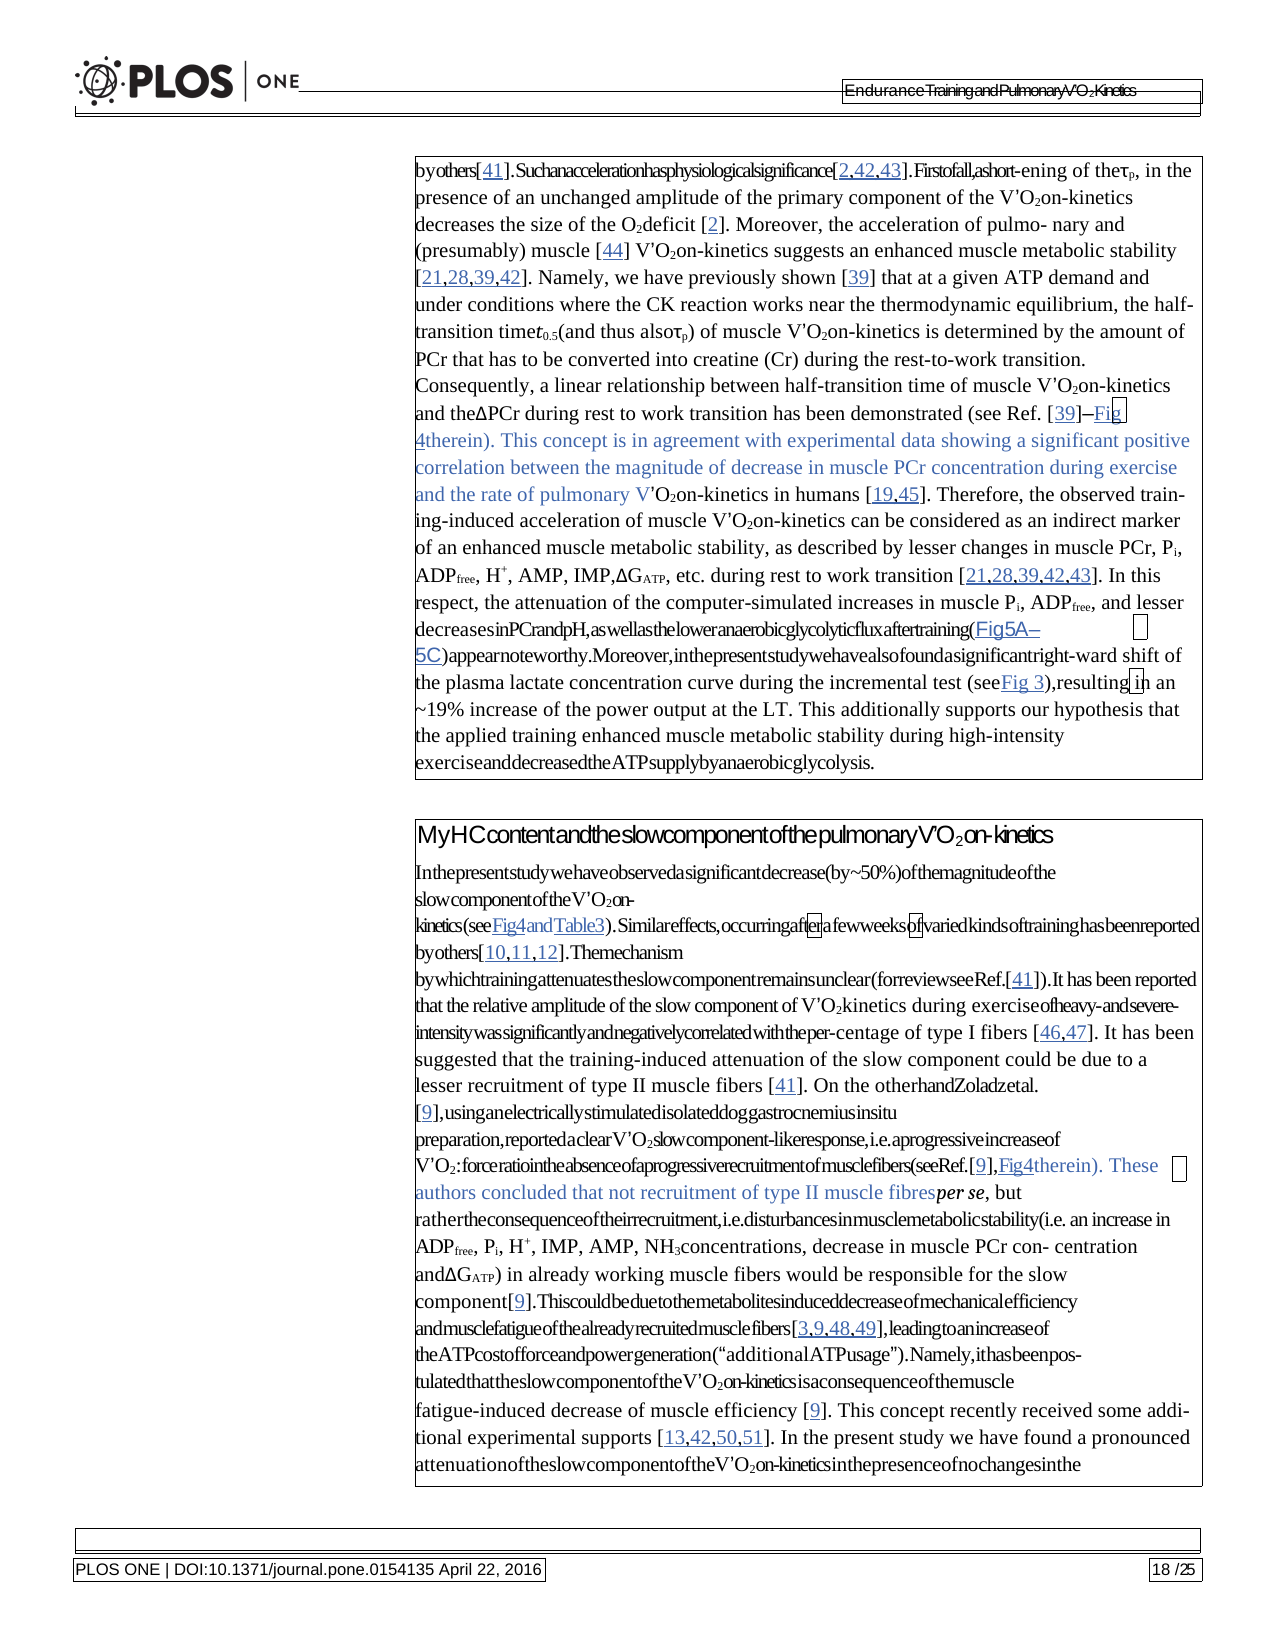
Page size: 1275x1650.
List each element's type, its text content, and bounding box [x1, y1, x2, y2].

text 18 /25 [1152, 1559, 1202, 1579]
text fatigue-induced decrease of muscle efficiency [9]. This concept recently received some addi- tional experimental supports [13,42,50,51]. In the present study we have found a pronounced attenuationoftheslowcomponentoftheV’O2on-kineticsinthepresenceofnochangesinthe [416, 1398, 1200, 1476]
picture [75, 56, 299, 106]
text EnduranceTrainingandPulmonaryV’O2Kinetics [844, 81, 1202, 100]
text Inthepresentstudywehaveobservedasignificantdecrease(by~50%)ofthemagnitudeofthe slowcomponentoftheV’O2on-kinetics(seeFig4andTable3).Similareffects,occurringafterafewweeksofvariedkindsoftraininghasbeenreportedbyothers[10,11,12].Themechanism bywhichtrainingattenuatestheslowcomponentremainsunclear(forreviewseeRef.[41]).It has been reported that the relative amplitude of the slow component of V’O2kinetics during exerciseofheavy-andsevere-intensitywassignificantlyandnegativelycorrelatedwiththeper-centage of type I fibers [46,47]. It has been suggested that the training-induced attenuation of the slow component could be due to a lesser recruitment of type II muscle fibers [41]. On the otherhandZoladzetal.[9],usinganelectricallystimulatedisolateddoggastrocnemiusinsitu preparation,reportedaclearV’O2slowcomponent-likeresponse,i.e.aprogressiveincreaseof V’O2:forceratiointheabsenceofaprogressiverecruitmentofmusclefibers(seeRef.[9],Fig4therein). These authors concluded that not recruitment of type II muscle fibresper se, but rathertheconsequenceoftheirrecruitment,i.e.disturbancesinmusclemetabolicstability(i.e. an increase in ADPfree, Pi, H+, IMP, AMP, NH3concentrations, decrease in muscle PCr con- centration andΔGATP) in already working muscle fibers would be responsible for the slow component[9].Thiscouldbeduetothemetabolitesinduceddecreaseofmechanicalefficiency andmusclefatigueofthealreadyrecruitedmusclefibers[3,9,48,49],leadingtoanincreaseof theATPcostofforceandpowergeneration(“additionalATPusage”).Namely,ithasbeenpos- tulatedthattheslowcomponentoftheV’O2on-kineticsisaconsequenceofthemuscle [416, 860, 1200, 1393]
text byothers[41].Suchanaccelerationhasphysiologicalsignificance[2,42,43].Firstofall,ashort-ening of theτp, in the presence of an unchanged amplitude of the primary component of the V’O2on-kinetics decreases the size of the O2deficit [2]. Moreover, the acceleration of pulmo- nary and (presumably) muscle [44] V’O2on-kinetics suggests an enhanced muscle metabolic stability [21,28,39,42]. Namely, we have previously shown [39] that at a given ATP demand and under conditions where the CK reaction works near the thermodynamic equilibrium, the half-transition timet0.5(and thus alsoτp) of muscle V’O2on-kinetics is determined by the amount of PCr that has to be converted into creatine (Cr) during the rest-to-work transition. Consequently, a linear relationship between half-transition time of muscle V’O2on-kinetics and theΔPCr during rest to work transition has been demonstrated (see Ref. [39]–Fig 4therein). This concept is in agreement with experimental data showing a significant positive correlation between the magnitude of decrease in muscle PCr concentration during exercise and the rate of pulmonary V’O2on-kinetics in humans [19,45]. Therefore, the observed train- ing-induced acceleration of muscle V’O2on-kinetics can be considered as an indirect marker of an enhanced muscle metabolic stability, as described by lesser changes in muscle PCr, Pi, ADPfree, H+, AMP, IMP,ΔGATP, etc. during rest to work transition [21,28,39,42,43]. In this respect, the attenuation of the computer-simulated increases in muscle Pi, ADPfree, and lesser decreasesinPCrandpH,aswellastheloweranaerobicglycolyticfluxaftertraining(Fig5A–5C)appearnoteworthy.Moreover,inthepresentstudywehavealsofoundasignificantright-ward shift of the plasma lactate concentration curve during the incremental test (seeFig 3),resulting in an ~19% increase of the power output at the LT. This additionally supports our hypothesis that the applied training enhanced muscle metabolic stability during high-intensity exerciseanddecreasedtheATPsupplybyanaerobicglycolysis. [416, 157, 1200, 774]
text MyHCcontentandtheslowcomponentofthepulmonaryV’O2on- kinetics [417, 820, 1188, 849]
text PLOS ONE | DOI:10.1371/journal.pone.0154135 April 22, 2016 [75, 1559, 545, 1579]
